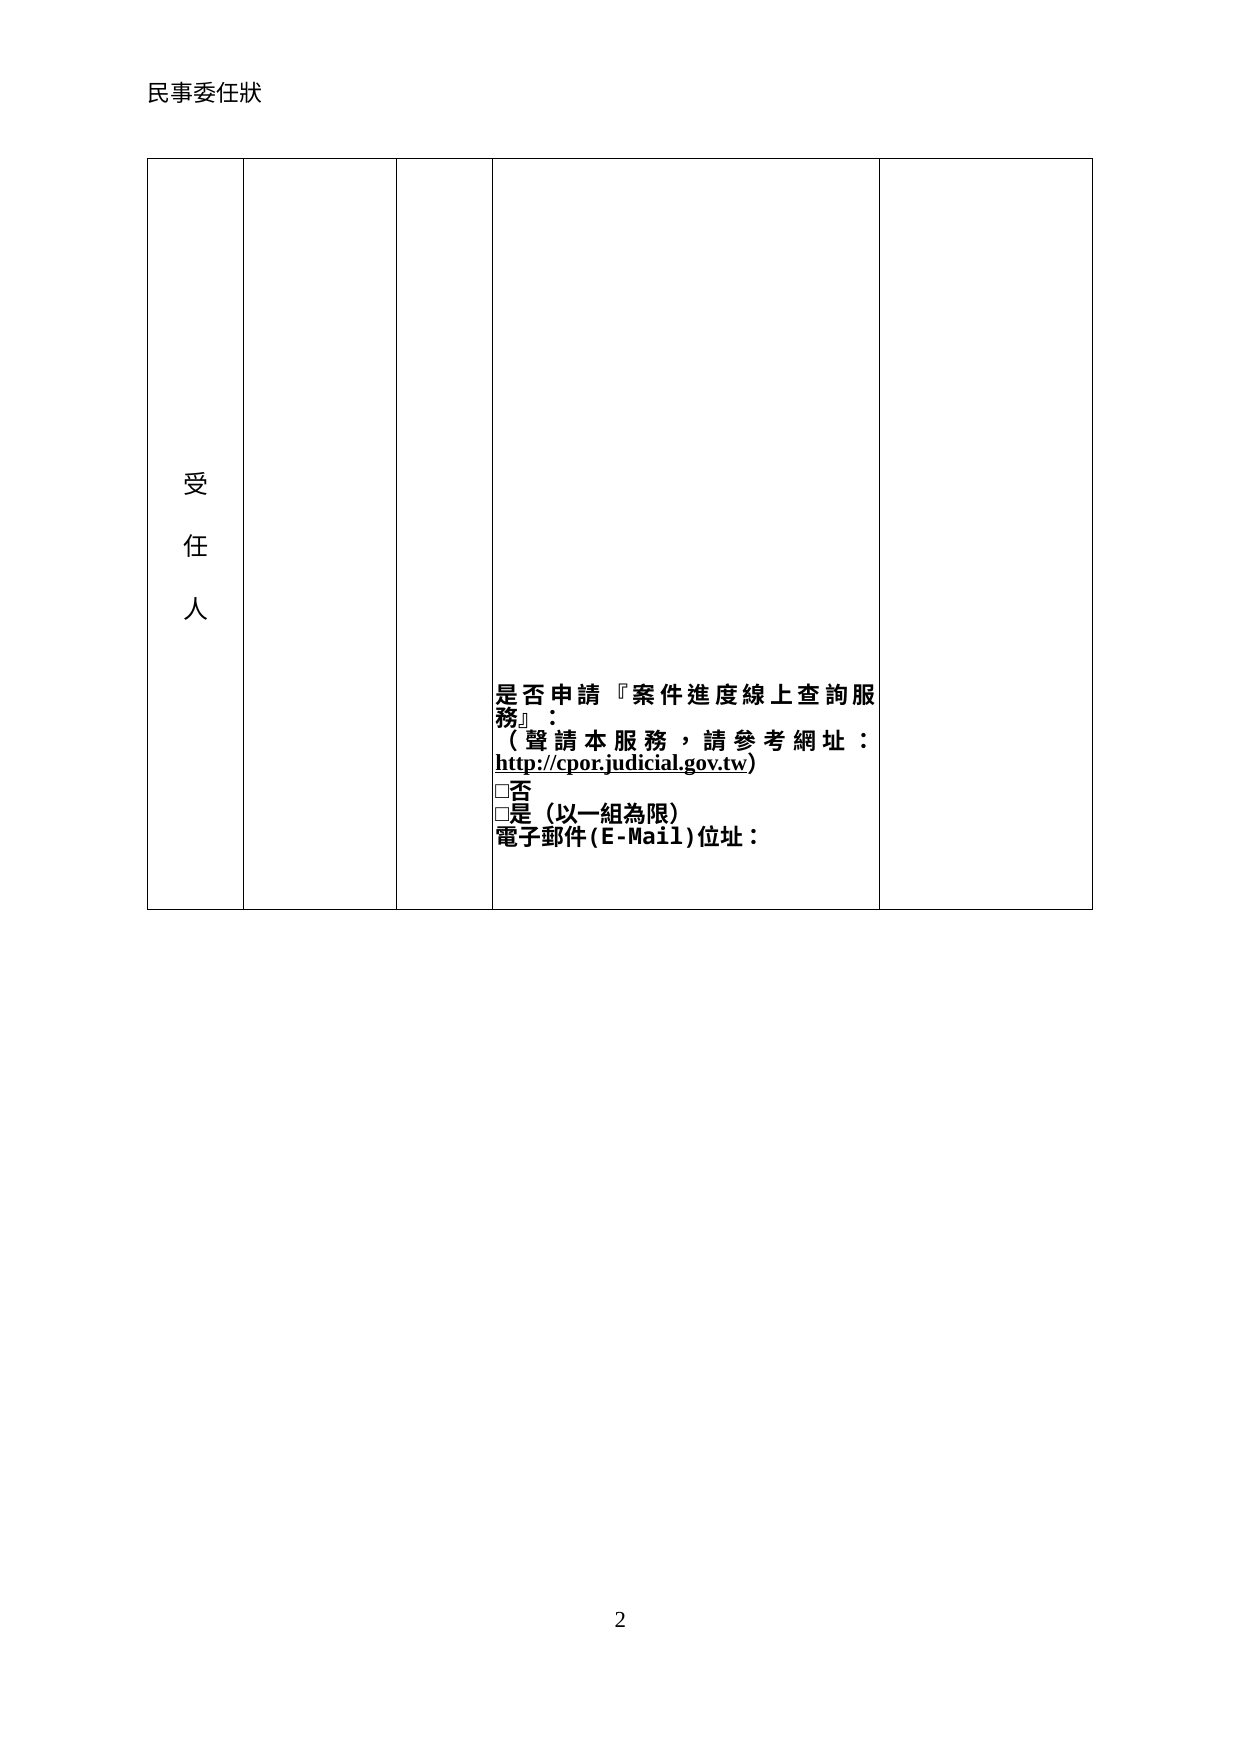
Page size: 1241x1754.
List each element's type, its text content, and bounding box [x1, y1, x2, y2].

table_cell 受 任 人 [148, 159, 243, 909]
table_cell [244, 159, 396, 909]
table_cell 是否申請『案件進度線上查詢服務』： （聲請本服務，請參考網址： http://cpor.judicial.gov.tw） □否 □是（以一組為限） 電子郵件(E-Mail)位址： [493, 159, 879, 909]
table_cell [397, 159, 492, 909]
table_cell [880, 159, 1092, 909]
